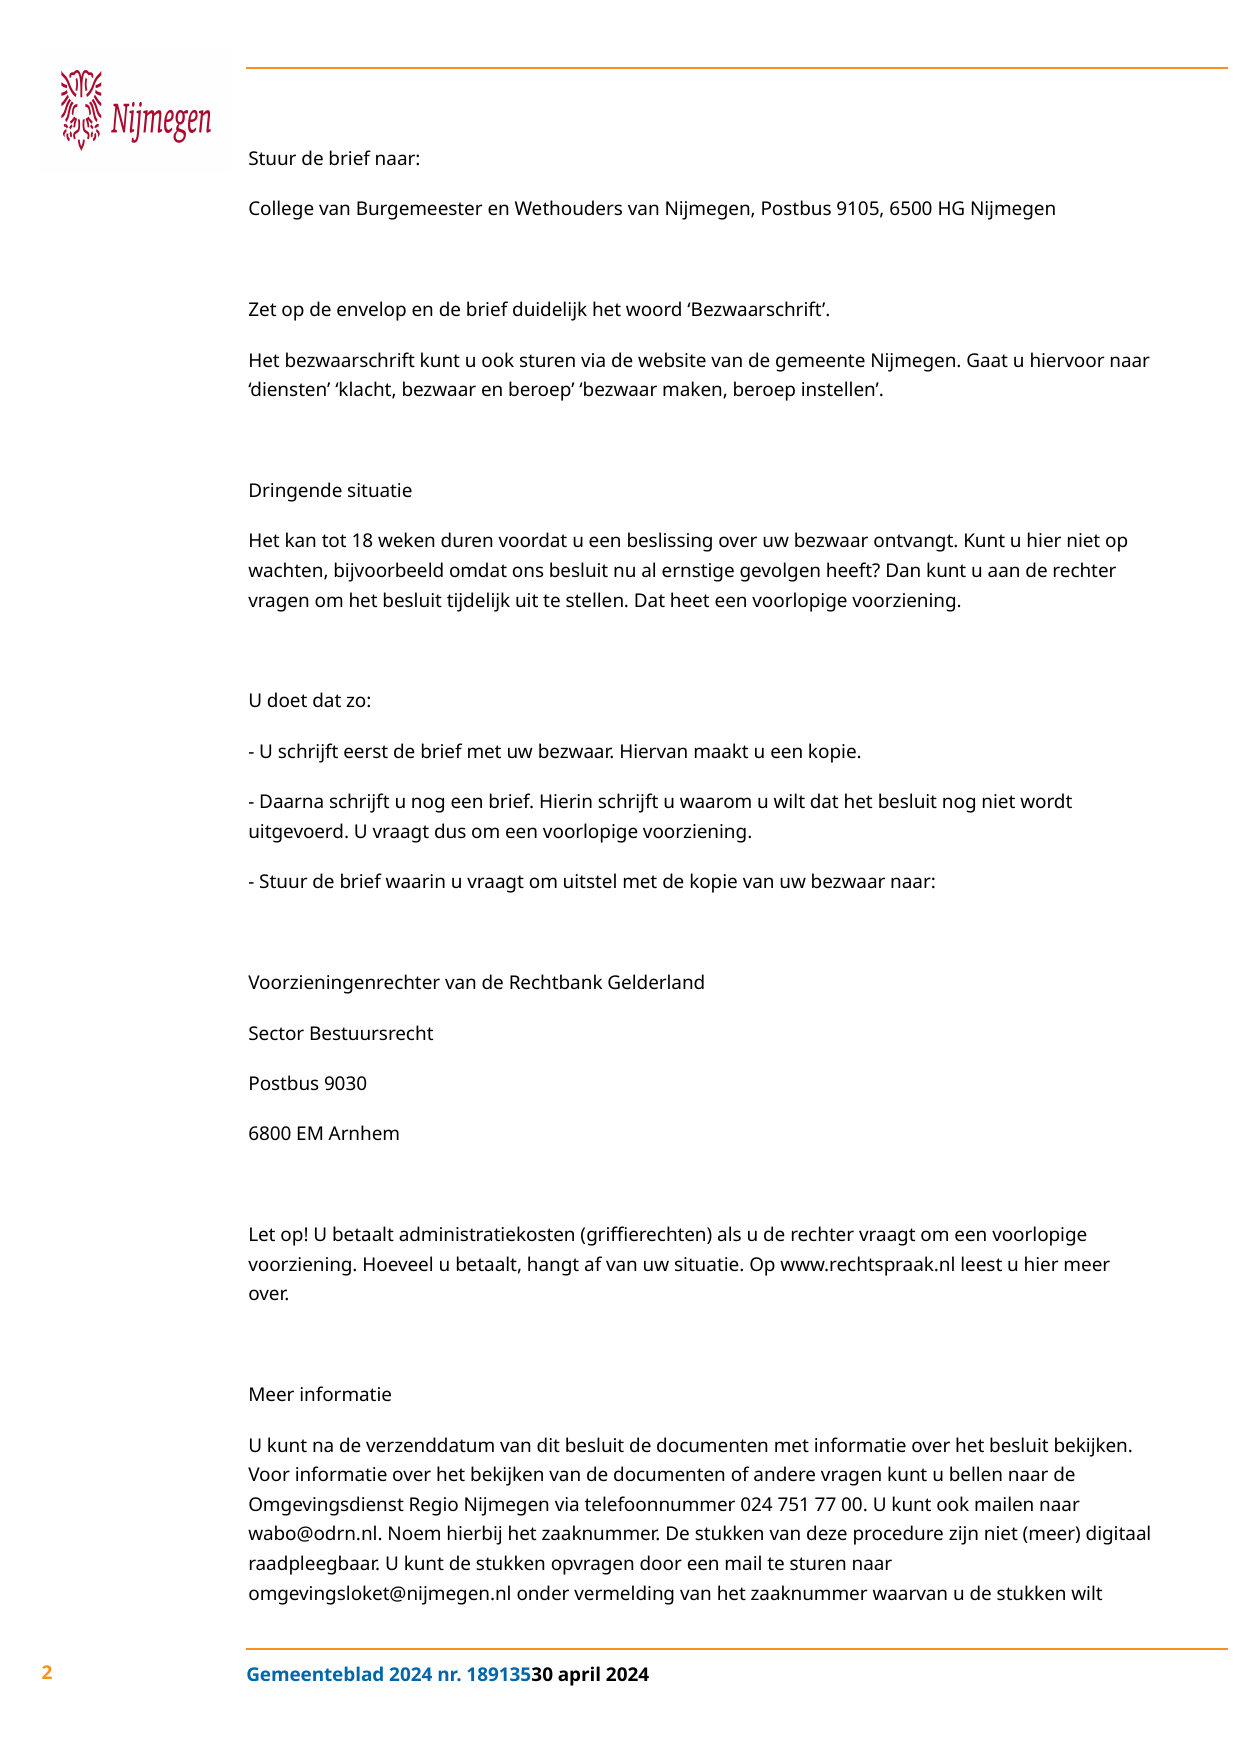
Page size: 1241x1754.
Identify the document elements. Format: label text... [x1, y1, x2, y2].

text Stuur de brief naar: [248, 145, 1152, 171]
text - U schrijft eerst de brief met uw bezwaar. Hiervan maakt u een kopie. [248, 738, 1152, 764]
text - Daarna schrijft u nog een brief. Hierin schrijft u waarom u wilt dat het besluit nog niet wordt uitgevoerd. U vraagt dus om een voorlopige voorziening. [248, 788, 1152, 844]
text 6800 EM Arnhem [248, 1121, 1152, 1146]
text College van Burgemeester en Wethouders van Nijmegen, Postbus 9105, 6500 HG Nijmegen [248, 196, 1152, 221]
text Voorzieningenrechter van de Rechtbank Gelderland [248, 969, 1152, 995]
text U kunt na de verzenddatum van dit besluit de documenten met informatie over het besluit bekijken. Voor informatie over het bekijken van de documenten of andere vragen kunt u bellen naar de Omgevingsdienst Regio Nijmegen via telefoonnummer 024 751 77 00. U kunt ook mailen naar wabo@odrn.nl. Noem hierbij het zaaknummer. De stukken van deze procedure zijn niet (meer) digitaal raadpleegbaar. U kunt de stukken opvragen door een mail te sturen naar omgevingsloket@nijmegen.nl onder vermelding van het zaaknummer waarvan u de stukken wilt [248, 1432, 1152, 1606]
text Dringende situatie [248, 477, 1152, 503]
text Het kan tot 18 weken duren voordat u een beslissing over uw bezwaar ontvangt. Kunt u hier niet op wachten, bijvoorbeeld omdat ons besluit nu al ernstige gevolgen heeft? Dan kunt u aan de rechter vragen om het besluit tijdelijk uit te stellen. Dat heet een voorlopige voorziening. [248, 528, 1152, 613]
text Sector Bestuursrecht [248, 1020, 1152, 1046]
text Postbus 9030 [248, 1070, 1152, 1096]
text U doet dat zo: [248, 688, 1152, 713]
text Het bezwaarschrift kunt u ook sturen via de website van de gemeente Nijmegen. Gaat u hiervoor naar ‘diensten’ ‘klacht, bezwaar en beroep’ ‘bezwaar maken, beroep instellen’. [248, 347, 1152, 402]
text Meer informatie [248, 1381, 1152, 1407]
text Zet op de envelop en de brief duidelijk het woord ‘Bezwaarschrift’. [248, 296, 1152, 322]
text Let op! U betaalt administratiekosten (griffierechten) als u de rechter vraagt om een voorlopige voorziening. Hoeveel u betaalt, hangt af van uw situatie. Op www.rechtspraak.nl leest u hier meer over. [248, 1221, 1152, 1306]
picture [41, 47, 231, 172]
text - Stuur de brief waarin u vraagt om uitstel met de kopie van uw bezwaar naar: [248, 868, 1152, 894]
